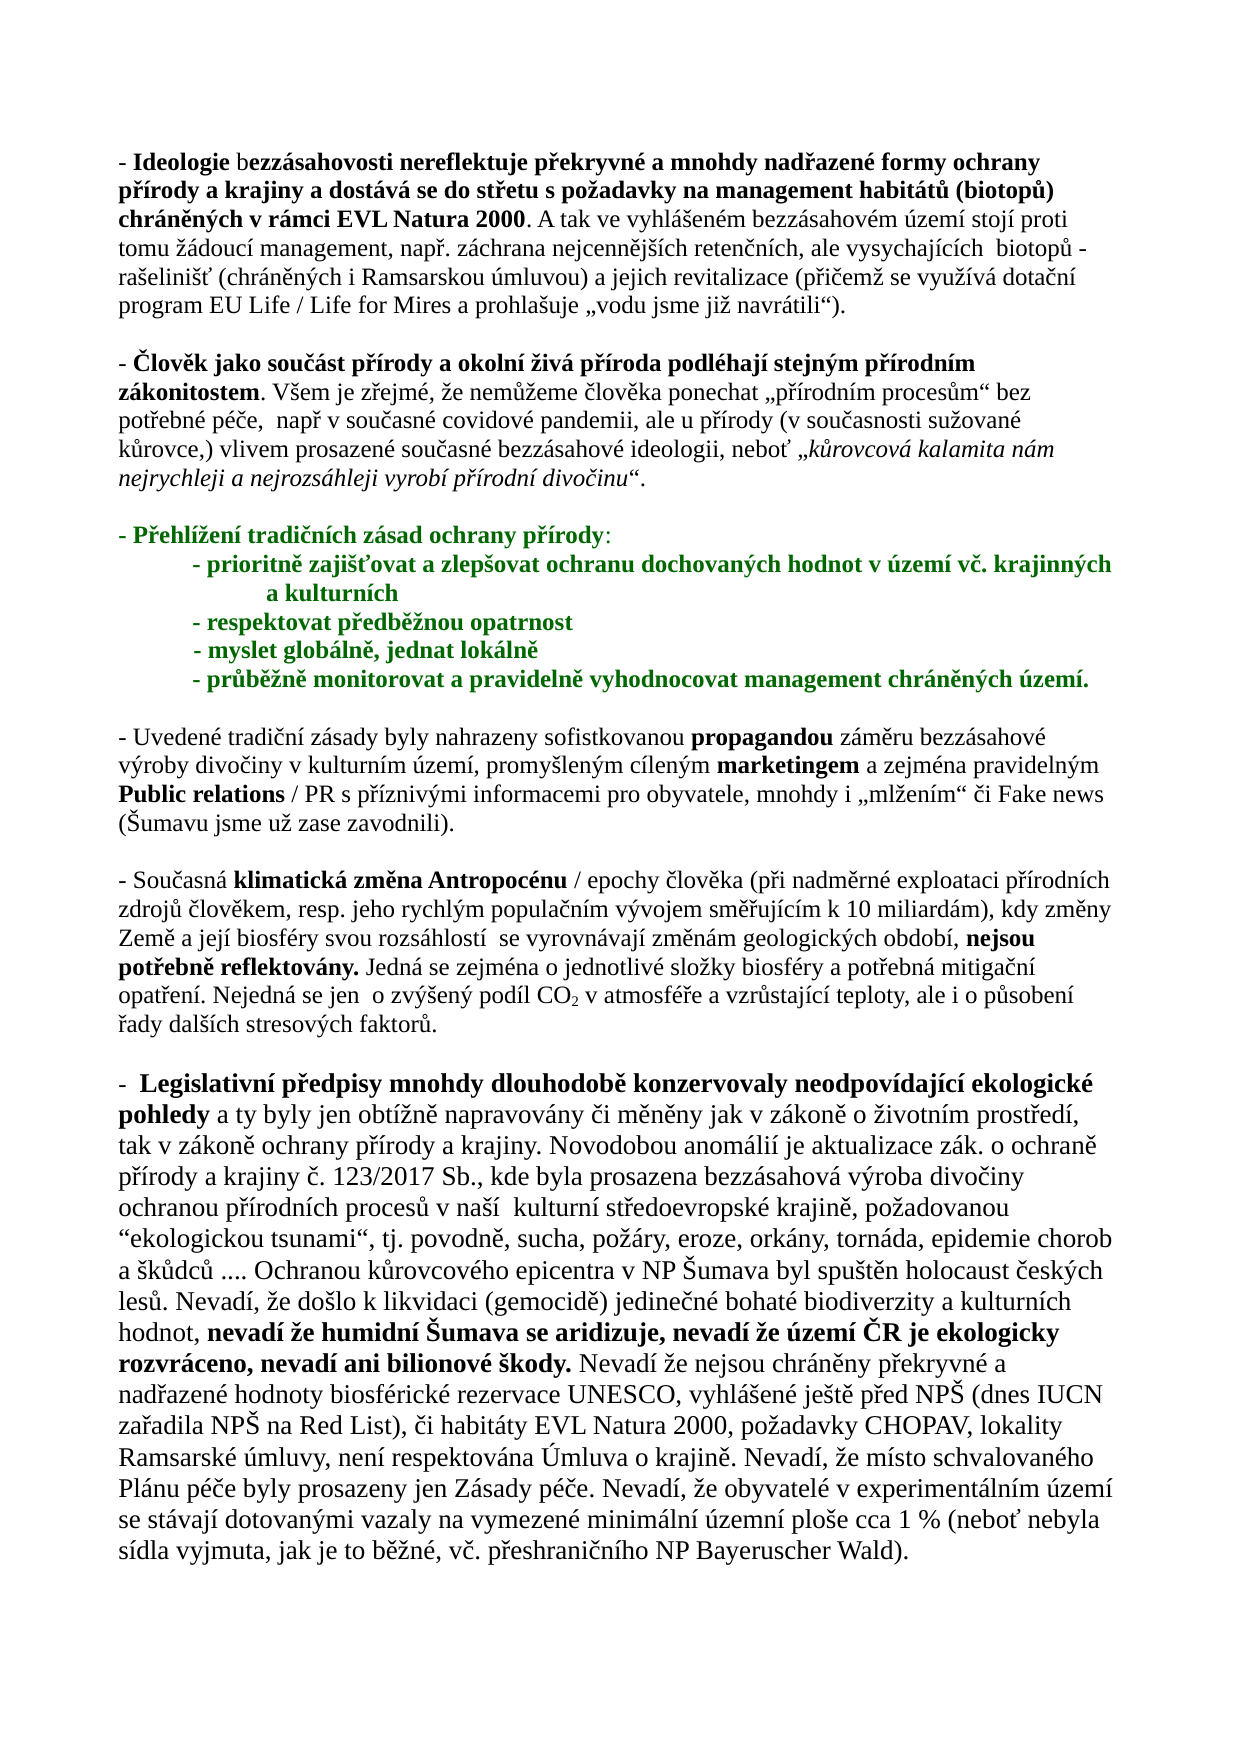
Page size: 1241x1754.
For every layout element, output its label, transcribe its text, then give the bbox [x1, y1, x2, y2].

text - Ideologie bezzásahovosti nereflektuje překryvné a mnohdy nadřazené formy ochrany přírody a krajiny a dostává se do střetu s požadavky na management habitátů (biotopů) chráněných v rámci EVL Natura 2000. A tak ve vyhlášeném bezzásahovém území stojí proti tomu žádoucí management, např. záchrana nejcennějších retenčních, ale vysychajících biotopů - rašelinišť (chráněných i Ramsarskou úmluvou) a jejich revitalizace (přičemž se využívá dotační program EU Life / Life for Mires a prohlašuje „vodu jsme již navrátili“). [118, 147, 1122, 319]
text - respektovat předběžnou opatrnost [118, 607, 1122, 636]
text - Legislativní předpisy mnohdy dlouhodobě konzervovaly neodpovídající ekologické pohledy a ty byly jen obtížně napravovány či měněny jak v zákoně o životním prostředí, tak v zákoně ochrany přírody a krajiny. Novodobou anomálií je aktualizace zák. o ochraně přírody a krajiny č. 123/2017 Sb., kde byla prosazena bezzásahová výroba divočiny ochranou přírodních procesů v naší kulturní středoevropské krajině, požadovanou “ekologickou tsunami“, tj. povodně, sucha, požáry, eroze, orkány, tornáda, epidemie chorob a škůdců .... Ochranou kůrovcového epicentra v NP Šumava byl spuštěn holocaust českých lesů. Nevadí, že došlo k likvidaci (gemocidě) jedinečné bohaté biodiverzity a kulturních hodnot, nevadí že humidní Šumava se aridizuje, nevadí že území ČR je ekologicky rozvráceno, nevadí ani bilionové škody. Nevadí že nejsou chráněny překryvné a nadřazené hodnoty biosférické rezervace UNESCO, vyhlášené ještě před NPŠ (dnes IUCN zařadila NPŠ na Red List), či habitáty EVL Natura 2000, požadavky CHOPAV, lokality Ramsarské úmluvy, není respektována Úmluva o krajině. Nevadí, že místo schvalovaného Plánu péče byly prosazeny jen Zásady péče. Nevadí, že obyvatelé v experimentálním území se stávají dotovanými vazaly na vymezené minimální územní ploše cca 1 % (neboť nebyla sídla vyjmuta, jak je to běžné, vč. přeshraničního NP Bayeruscher Wald). [118, 1067, 1122, 1565]
text - prioritně zajišťovat a zlepšovat ochranu dochovaných hodnot v území vč. krajinných a kulturních [118, 549, 1122, 607]
text - Člověk jako součást přírody a okolní živá příroda podléhají stejným přírodním zákonitostem. Všem je zřejmé, že nemůžeme člověka ponechat „přírodním procesům“ bez potřebné péče, např v současné covidové pandemii, ale u přírody (v současnosti sužované kůrovce,) vlivem prosazené současné bezzásahové ideologii, neboť „kůrovcová kalamita nám nejrychleji a nejrozsáhleji vyrobí přírodní divočinu“. [118, 348, 1122, 492]
text - Uvedené tradiční zásady byly nahrazeny sofistkovanou propagandou záměru bezzásahové výroby divočiny v kulturním území, promyšleným cíleným marketingem a zejména pravidelným Public relations / PR s příznivými informacemi pro obyvatele, mnohdy i „mlžením“ či Fake news (Šumavu jsme už zase zavodnili). [118, 722, 1122, 837]
text - Přehlížení tradičních zásad ochrany přírody: [118, 521, 1122, 549]
text - průběžně monitorovat a pravidelně vyhodnocovat management chráněných území. [118, 664, 1122, 693]
text - myslet globálně, jednat lokálně [118, 636, 1122, 664]
text - Současná klimatická změna Antropocénu / epochy člověka (při nadměrné exploataci přírodních zdrojů člověkem, resp. jeho rychlým populačním vývojem směřujícím k 10 miliardám), kdy změny Země a její biosféry svou rozsáhlostí se vyrovnávají změnám geologických období, nejsou potřebně reflektovány. Jedná se zejména o jednotlivé složky biosféry a potřebná mitigační opatření. Nejedná se jen o zvýšený podíl CO2 v atmosféře a vzrůstající teploty, ale i o působení řady dalších stresových faktorů. [118, 866, 1122, 1038]
